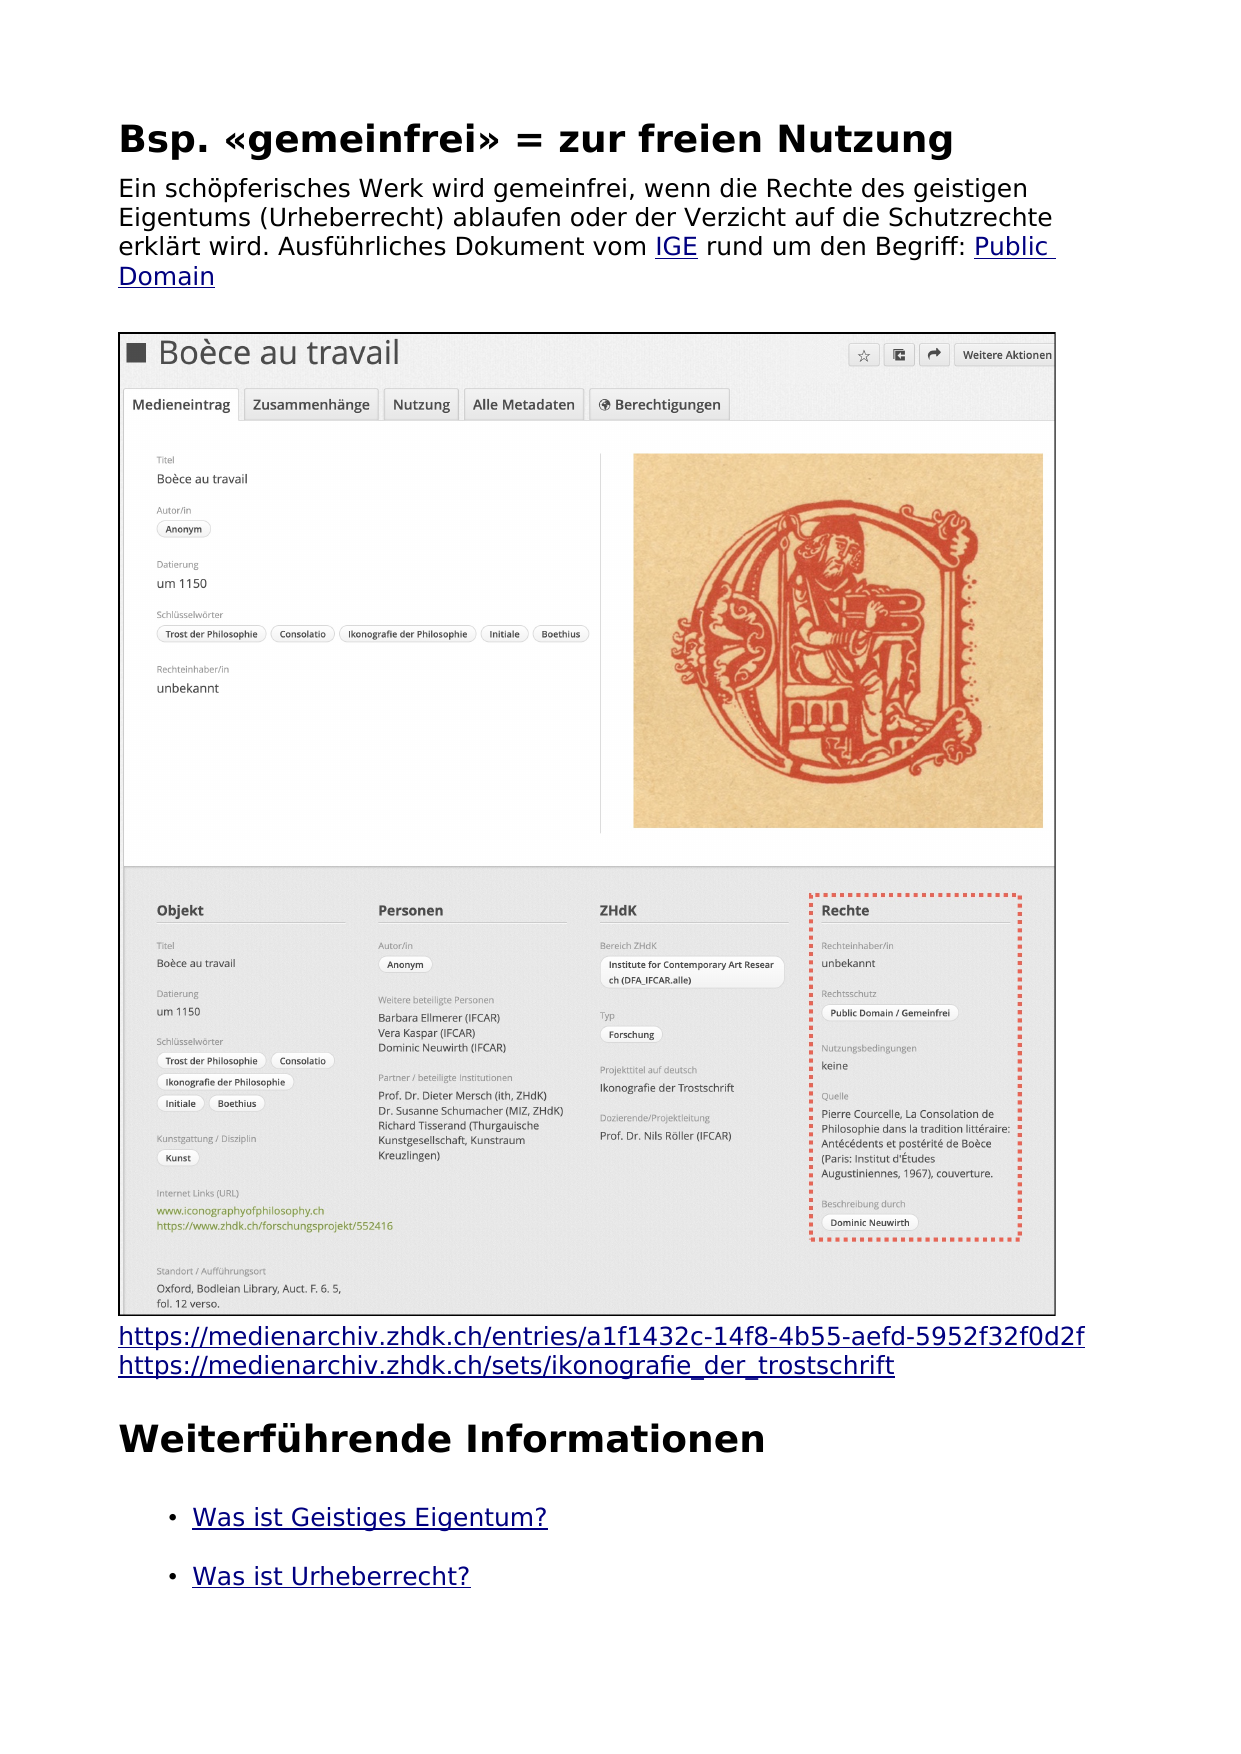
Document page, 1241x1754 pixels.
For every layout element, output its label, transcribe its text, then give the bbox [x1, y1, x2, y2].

subtitle Bsp. «gemeinfrei» = zur freien Nutzung [118, 118, 1122, 162]
subtitle Weiterführende Informationen [118, 1418, 1122, 1461]
list Was ist Geistiges Eigentum? [177, 1503, 1122, 1532]
text https://medienarchiv.zhdk.ch/entries/a1f1432c-14f8-4b55-aefd-5952f32f0d2f https://medienarchiv.zhdk.ch/sets/ikonografie_der_trostschrift [118, 333, 1122, 1380]
picture [118, 332, 1056, 1316]
text Ein schöpferisches Werk wird gemeinfrei, wenn die Rechte des geistigen Eigentums (Urheberrecht) ablaufen oder der Verzicht auf die Schutzrechte erklärt wird. Ausführliches Dokument vom IGE rund um den Begriff: Public Domain [118, 174, 1122, 320]
list Was ist Urheberrecht? [177, 1562, 1122, 1591]
